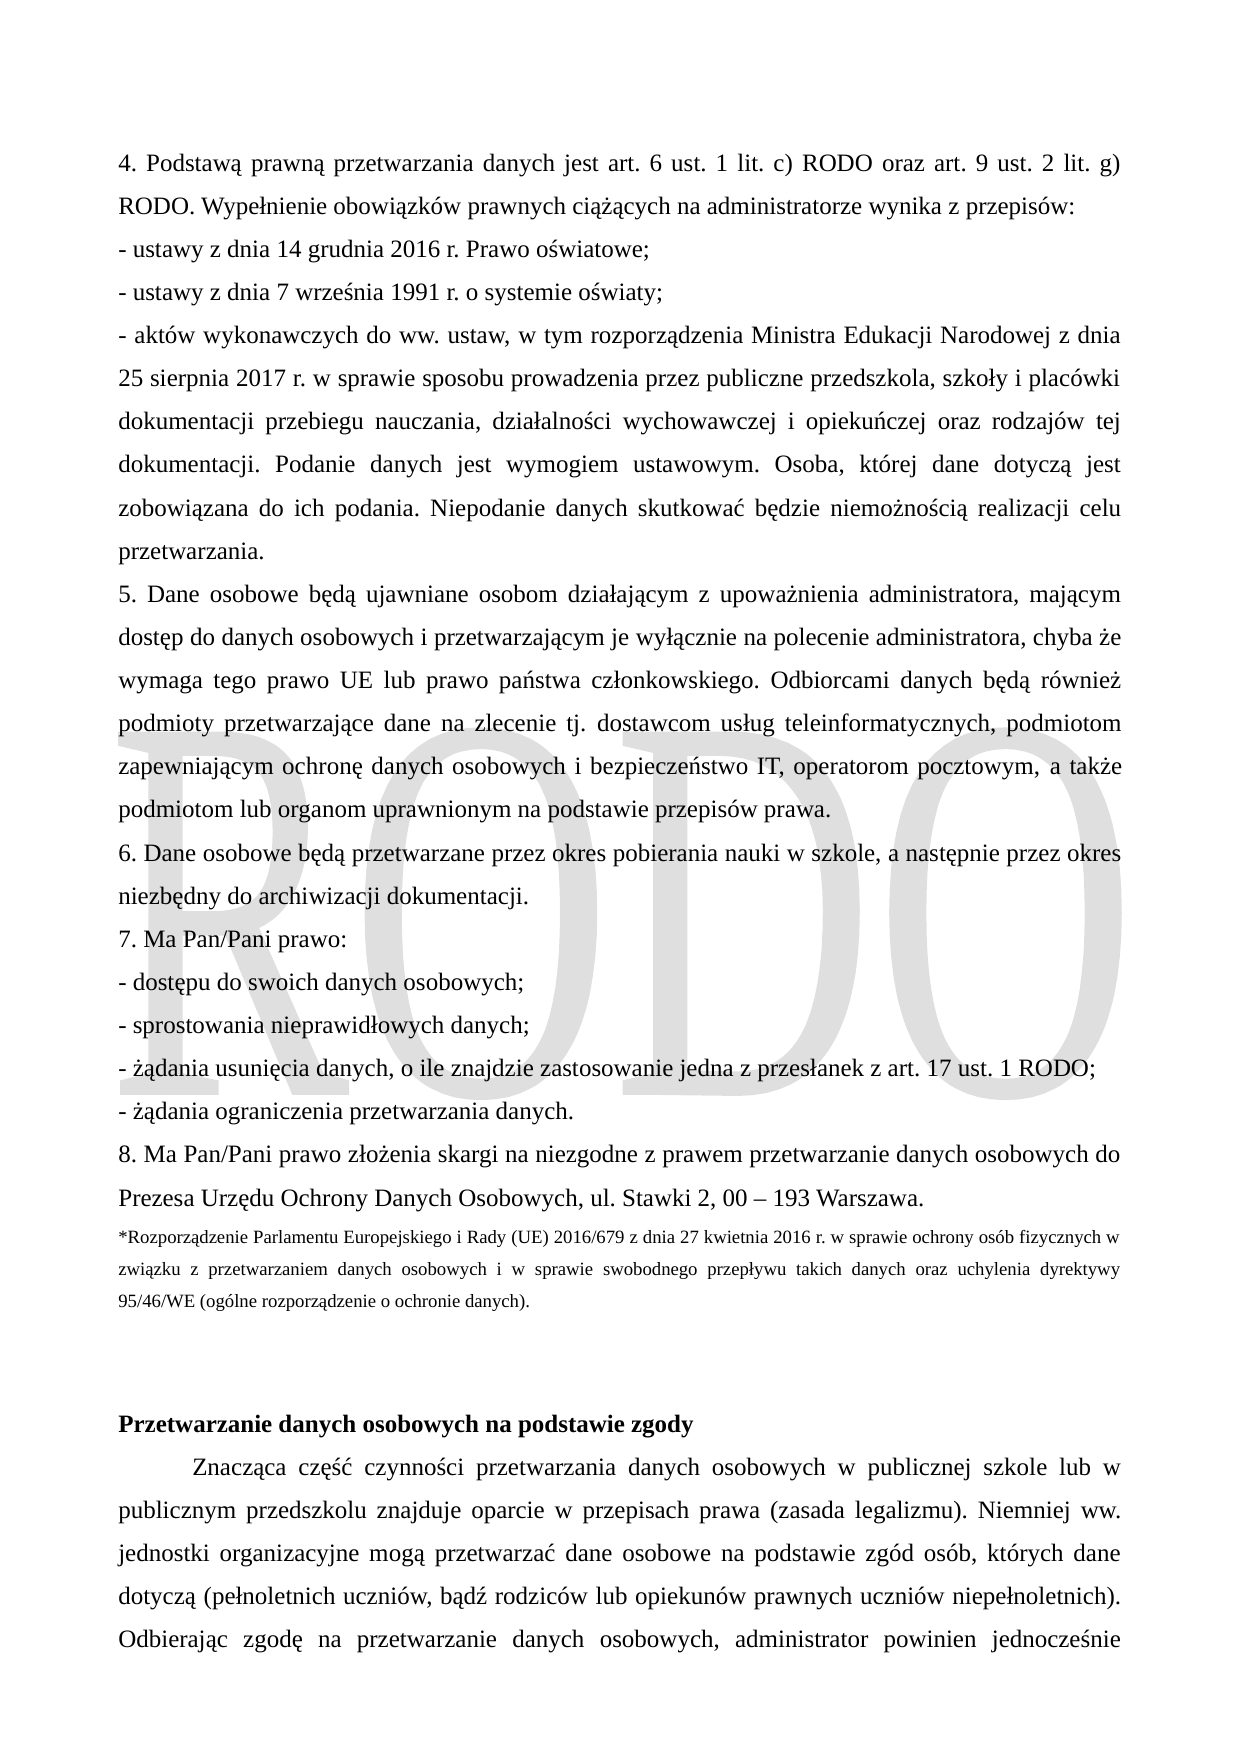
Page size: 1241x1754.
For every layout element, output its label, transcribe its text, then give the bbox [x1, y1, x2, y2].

text - sprostowania nieprawidłowych danych; [688, 1010, 810, 1039]
text - dostępu do swoich danych osobowych; [852, 967, 896, 996]
text 6. Dane osobowe będą przetwarzane przez okres pobierania nauki w szkole, a następnie przez okres niezbędny do archiwizacji dokumentacji. [854, 838, 895, 909]
text Przetwarzanie danych osobowych na podstawie zgody [118, 1409, 1122, 1438]
text - dostępu do swoich danych osobowych; [118, 967, 148, 996]
text - żądania usunięcia danych, o ile znajdzie zastosowanie jedna z przesłanek z art. 17 ust. 1 RODO; [183, 1053, 286, 1082]
text - sprostowania nieprawidłowych danych; [118, 1010, 148, 1039]
text - żądania usunięcia danych, o ile znajdzie zastosowanie jedna z przesłanek z art. 17 ust. 1 RODO; [797, 1053, 944, 1082]
text 7. Ma Pan/Pani prawo: [859, 924, 890, 953]
text 7. Ma Pan/Pani prawo: [402, 924, 559, 953]
text - żądania ograniczenia przetwarzania danych. [118, 1096, 1122, 1125]
text 6. Dane osobowe będą przetwarzane przez okres pobierania nauki w szkole, a następnie przez okres niezbędny do archiwizacji dokumentacji. [285, 838, 370, 909]
text 8. Ma Pan/Pani prawo złożenia skargi na niezgodne z prawem przetwarzanie danych osobowych do Prezesa Urzędu Ochrony Danych Osobowych, ul. Stawki 2, 00 – 193 Warszawa. [118, 1139, 1122, 1211]
text - żądania usunięcia danych, o ile znajdzie zastosowanie jedna z przesłanek z art. 17 ust. 1 RODO; [955, 1053, 1056, 1078]
text 6. Dane osobowe będą przetwarzane przez okres pobierania nauki w szkole, a następnie przez okres niezbędny do archiwizacji dokumentacji. [183, 838, 272, 909]
text 6. Dane osobowe będą przetwarzane przez okres pobierania nauki w szkole, a następnie przez okres niezbędny do archiwizacji dokumentacji. [688, 838, 822, 909]
text - dostępu do swoich danych osobowych; [590, 967, 653, 996]
text *Rozporządzenie Parlamentu Europejskiego i Rady (UE) 2016/679 z dnia 27 kwietnia 2016 r. w sprawie ochrony osób fizycznych w związku z przetwarzaniem danych osobowych i w sprawie swobodnego przepływu takich danych oraz uchylenia dyrektywy 95/46/WE (ogólne rozporządzenie o ochronie danych). [118, 1226, 1122, 1312]
text 6. Dane osobowe będą przetwarzane przez okres pobierania nauki w szkole, a następnie przez okres niezbędny do archiwizacji dokumentacji. [927, 838, 1084, 909]
text - dostępu do swoich danych osobowych; [183, 967, 250, 996]
text 7. Ma Pan/Pani prawo: [596, 924, 653, 953]
text - dostępu do swoich danych osobowych; [929, 967, 1082, 996]
text - sprostowania nieprawidłowych danych; [412, 1010, 550, 1039]
text - żądania usunięcia danych, o ile znajdzie zastosowanie jedna z przesłanek z art. 17 ust. 1 RODO; [316, 1053, 419, 1082]
text 7. Ma Pan/Pani prawo: [927, 924, 1084, 953]
text - dostępu do swoich danych osobowych; [277, 967, 372, 996]
text - sprostowania nieprawidłowych danych; [183, 1010, 268, 1039]
text - żądania usunięcia danych, o ile znajdzie zastosowanie jedna z przesłanek z art. 17 ust. 1 RODO; [543, 1053, 653, 1082]
text - żądania usunięcia danych, o ile znajdzie zastosowanie jedna z przesłanek z art. 17 ust. 1 RODO; [430, 1053, 531, 1078]
text 7. Ma Pan/Pani prawo: [183, 936, 232, 953]
text 7. Ma Pan/Pani prawo: [260, 924, 366, 953]
text - sprostowania nieprawidłowych danych; [296, 1010, 386, 1039]
text 6. Dane osobowe będą przetwarzane przez okres pobierania nauki w szkole, a następnie przez okres niezbędny do archiwizacji dokumentacji. [591, 838, 653, 909]
text - ustawy z dnia 14 grudnia 2016 r. Prawo oświatowe; [118, 234, 1122, 263]
text Znacząca część czynności przetwarzania danych osobowych w publicznej szkole lub w publicznym przedszkolu znajduje oparcie w przepisach prawa (zasada legalizmu). Niemniej ww. jednostki organizacyjne mogą przetwarzać dane osobowe na podstawie zgód osób, których dane dotyczą (pełnoletnich uczniów, bądź rodziców lub opiekunów prawnych uczniów niepełnoletnich). Odbierając zgodę na przetwarzanie danych osobowych, administrator powinien jednocześnie [118, 1452, 1122, 1653]
text - sprostowania nieprawidłowych danych; [836, 1010, 910, 1039]
text - sprostowania nieprawidłowych danych; [936, 1010, 1075, 1039]
text 7. Ma Pan/Pani prawo: [688, 924, 822, 953]
text 6. Dane osobowe będą przetwarzane przez okres pobierania nauki w szkole, a następnie przez okres niezbędny do archiwizacji dokumentacji. [402, 838, 559, 909]
text 5. Dane osobowe będą ujawniane osobom działającym z upoważnienia administratora, mającym dostęp do danych osobowych i przetwarzającym je wyłącznie na polecenie administratora, chyba że wymaga tego prawo UE lub prawo państwa członkowskiego. Odbiorcami danych będą również podmioty przetwarzające dane na zlecenie tj. dostawcom usług teleinformatycznych, podmiotom zapewniającym ochronę danych osobowych i bezpieczeństwo IT, operatorom pocztowym, a także podmiotom lub organom uprawnionym na podstawie przepisów prawa. [118, 579, 1122, 823]
text - sprostowania nieprawidłowych danych; [576, 1010, 653, 1039]
text 4. Podstawą prawną przetwarzania danych jest art. 6 ust. 1 lit. c) RODO oraz art. 9 ust. 2 lit. g) RODO. Wypełnienie obowiązków prawnych ciążących na administratorze wynika z przepisów: [118, 148, 1122, 219]
text - ustawy z dnia 7 września 1991 r. o systemie oświaty; [118, 277, 1122, 306]
text - dostępu do swoich danych osobowych; [405, 967, 557, 996]
text 7. Ma Pan/Pani prawo: [118, 924, 148, 953]
text - dostępu do swoich danych osobowych; [688, 967, 819, 996]
text - aktów wykonawczych do ww. ustaw, w tym rozporządzenia Ministra Edukacji Narodowej z dnia 25 sierpnia 2017 r. w sprawie sposobu prowadzenia przez publiczne przedszkola, szkoły i placówki dokumentacji przebiegu nauczania, działalności wychowawczej i opiekuńczej oraz rodzajów tej dokumentacji. Podanie danych jest wymogiem ustawowym. Osoba, której dane dotyczą jest zobowiązana do ich podania. Niepodanie danych skutkować będzie niemożnością realizacji celu przetwarzania. [118, 320, 1122, 564]
